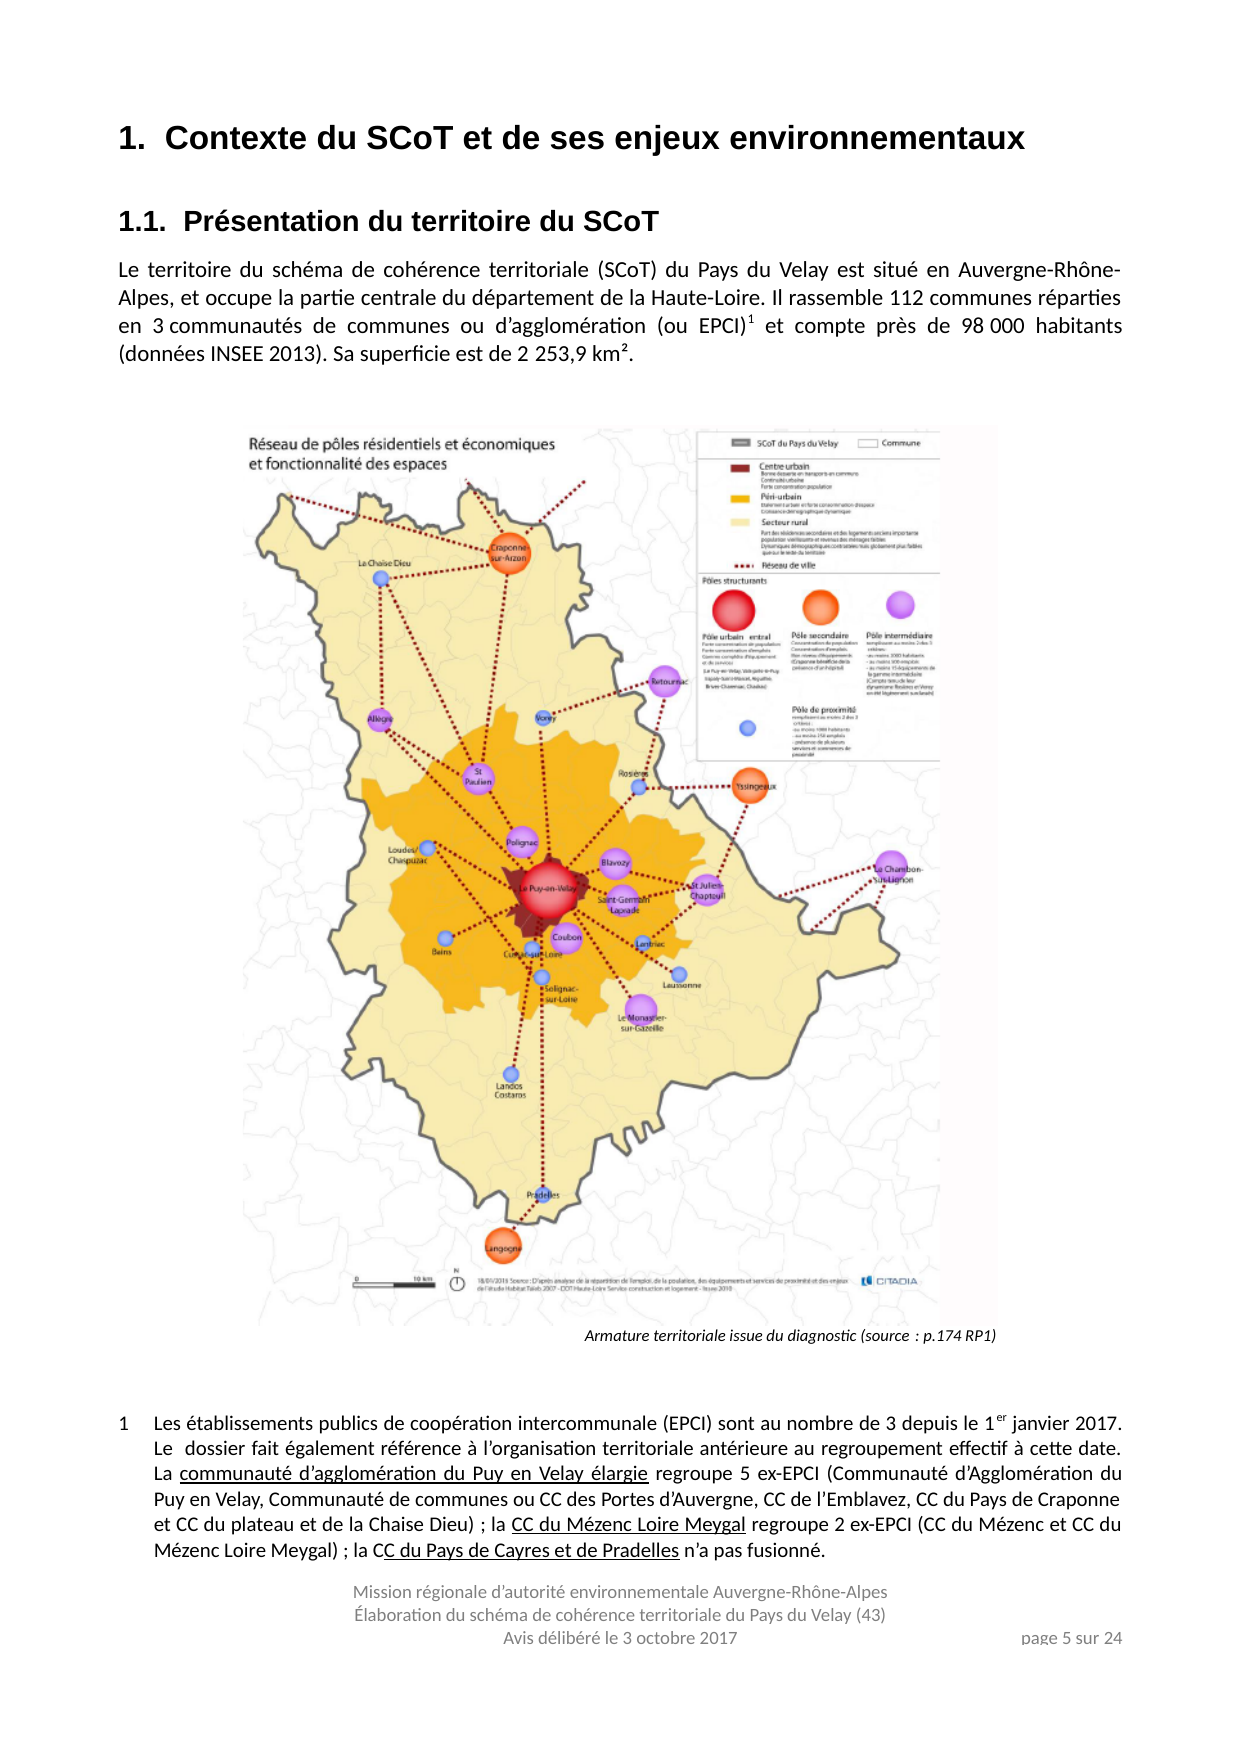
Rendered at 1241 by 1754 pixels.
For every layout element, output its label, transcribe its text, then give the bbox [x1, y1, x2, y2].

text Les établissements publics de coopération intercommunale (EPCI) sont au nombre de 3 depuis le 1er janvier 2017. Le dossier fait également référence à l’organisation territoriale antérieure au regroupement effectif à cette date. La communauté d’agglomération du Puy en Velay élargie regroupe 5 ex-EPCI (Communauté d’Agglomération du Puy en Velay, Communauté de communes ou CC des Portes d’Auvergne, CC de l’Emblavez, CC du Pays de Craponne et CC du plateau et de la Chaise Dieu) ; la CC du Mézenc Loire Meygal regroupe 2 ex-EPCI (CC du Mézenc et CC du Mézenc Loire Meygal) ; la CC du Pays de Cayres et de Pradelles n’a pas fusionné. [118, 1410, 1123, 1562]
text Armature territoriale issue du diagnostic (source : p.174 RP1) [243, 1326, 998, 1346]
picture [242, 425, 998, 1326]
subtitle Présentation du territoire du SCoT [118, 204, 1123, 237]
text Le territoire du schéma de cohérence territoriale (SCoT) du Pays du Velay est situé en Auvergne-Rhône-Alpes, et occupe la partie centrale du département de la Haute-Loire. Il rassemble 112 communes réparties en 3 communautés de communes ou d’agglomération (ou EPCI) et compte près de 98 000 habitants (données INSEE 2013). Sa superficie est de 2 253,9 km². [118, 255, 1123, 367]
subtitle Contexte du SCoT et de ses enjeux environnementaux [118, 118, 1123, 157]
